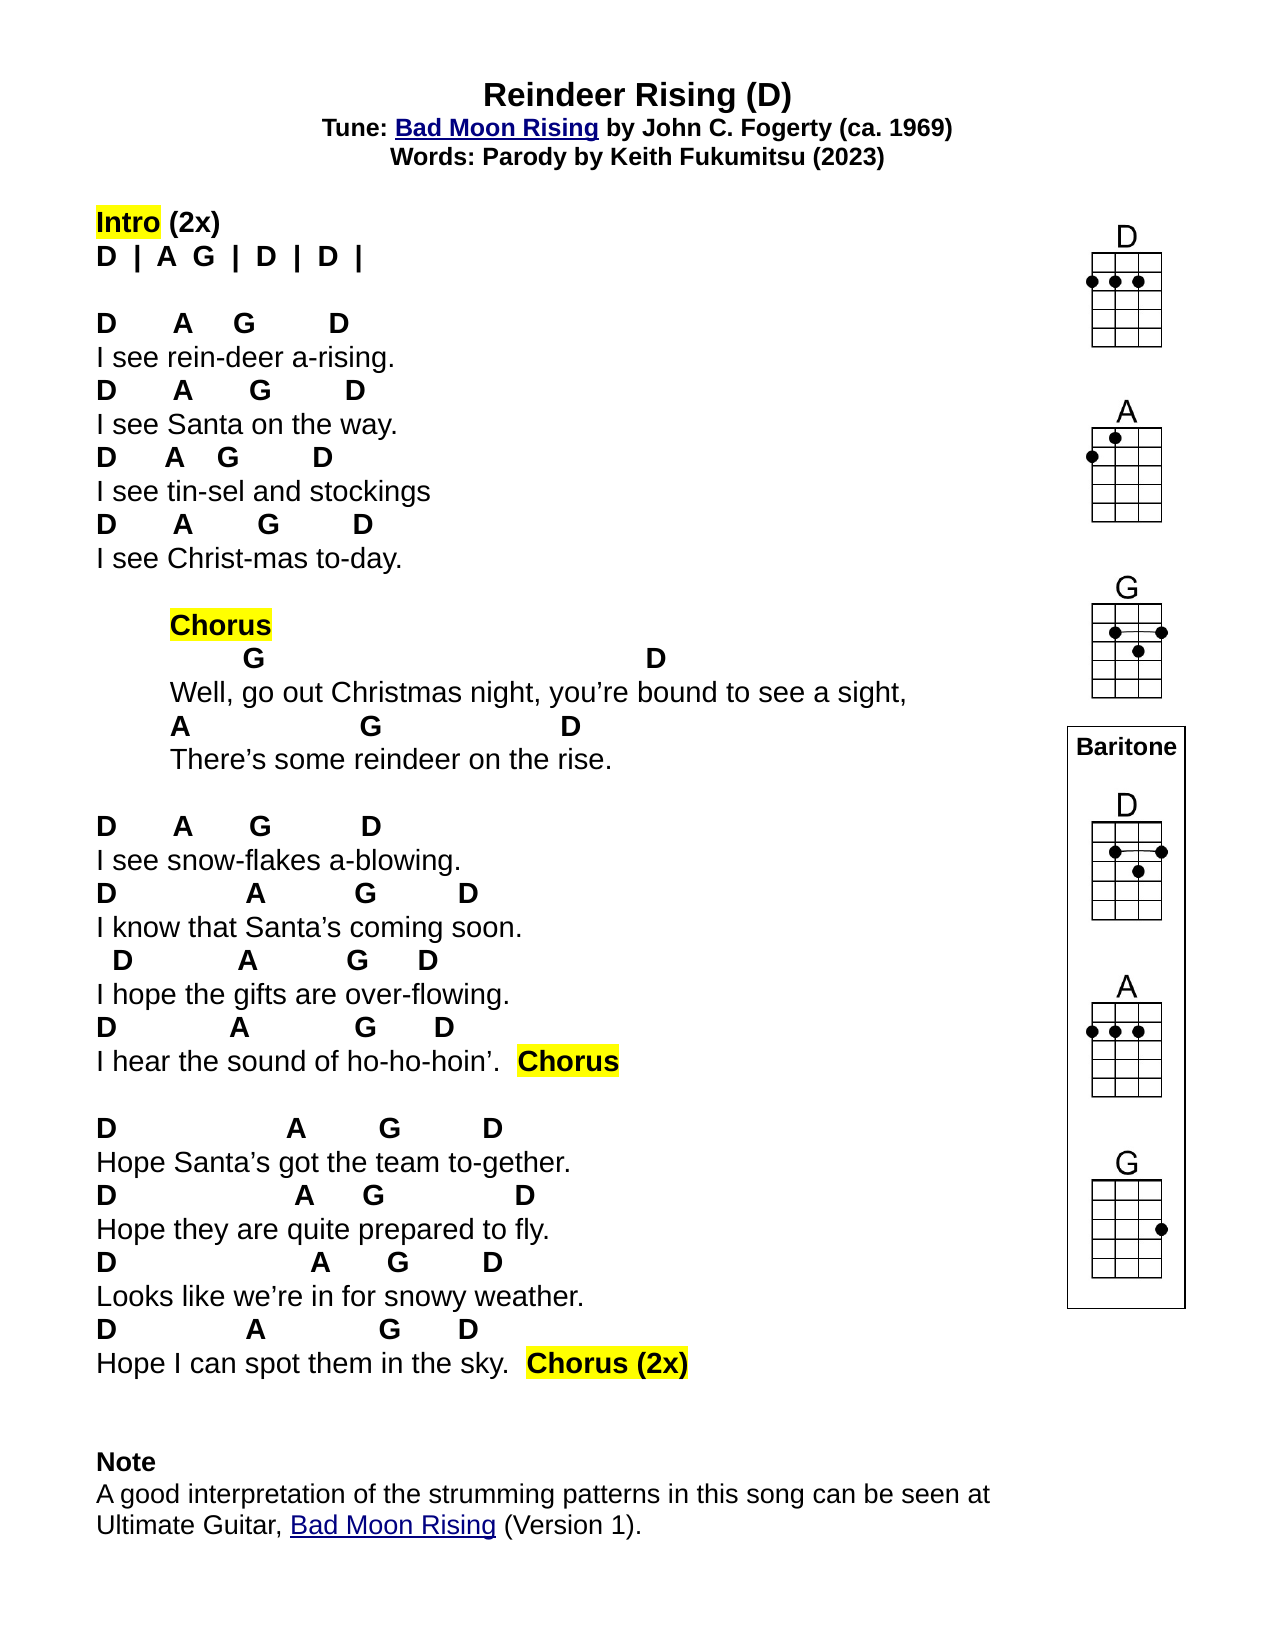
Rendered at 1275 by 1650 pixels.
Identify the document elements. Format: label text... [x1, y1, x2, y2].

text Reindeer Rising (D) [90, 75, 1185, 113]
table_cell [1068, 375, 1185, 550]
table_cell [1068, 950, 1184, 1125]
table_cell [1068, 550, 1185, 726]
text Words: Parody by Keith Fukumitsu (2023) [90, 142, 1185, 171]
picture [1073, 955, 1180, 1115]
picture [1073, 1130, 1180, 1297]
picture [1073, 205, 1180, 365]
table_cell [1068, 1125, 1184, 1307]
table_header Intro (2x) D | A G | D | D | D A G D I see rein-deer a-rising. D A G D I see Santa on the way. D A G D I see tin-sel and stockings D A G D I see Christ-mas to-day. Chorus G D Well, go out Christmas night, you’re bound to see a sight, A G D There’s some reindeer on the rise. D A G D I see snow-flakes a-blowing. D A G D I know that Santa’s coming soon. D A G D I hope the gifts are over-flowing. D A G D I hear the sound of ho-ho-hoin’. Chorus D A G D Hope Santa’s got the team to-gether. D A G D Hope they are quite prepared to fly. D A G D Looks like we’re in for snowy weather. D A G D Hope I can spot them in the sky. Chorus (2x) Note A good interpretation of the strumming patterns in this song can be seen at Ultimate Guitar, Bad Moon Rising (Version 1). [90, 200, 1068, 1546]
table_cell [1068, 1309, 1185, 1546]
picture [1073, 556, 1180, 716]
table_cell Baritone [1068, 727, 1184, 767]
picture [1073, 380, 1180, 540]
picture [1073, 772, 1180, 939]
text Tune: Bad Moon Rising by John C. Fogerty (ca. 1969) [90, 113, 1185, 142]
table_cell [1068, 767, 1184, 949]
table_header [1068, 200, 1185, 375]
